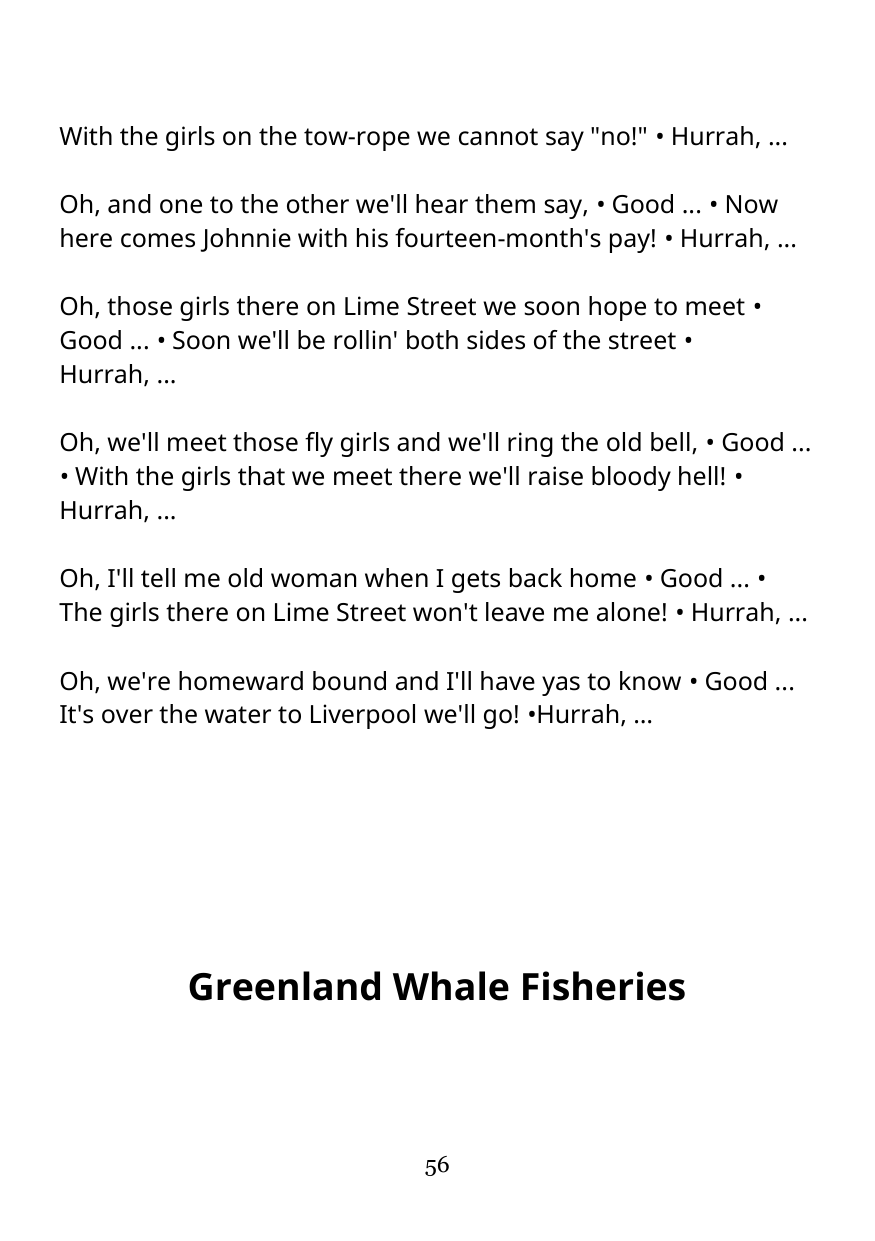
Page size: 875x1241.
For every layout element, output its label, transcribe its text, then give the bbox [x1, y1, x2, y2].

text Oh, and one to the other we'll hear them say, • Good ... • Now here comes Johnnie with his fourteen-month's pay! • Hurrah, ... [59, 186, 815, 254]
text With the girls on the tow-rope we cannot say "no!" • Hurrah, ... [59, 118, 815, 152]
text Oh, we're homeward bound and I'll have yas to know • Good ... [59, 663, 815, 697]
subtitle Greenland Whale Fisheries [59, 961, 815, 1012]
text Oh, we'll meet those fly girls and we'll ring the old bell, • Good ... • With the girls that we meet there we'll raise bloody hell! • Hurrah, ... [59, 425, 815, 527]
text It's over the water to Liverpool we'll go! •Hurrah, … [59, 697, 815, 731]
text Oh, those girls there on Lime Street we soon hope to meet • Good ... • Soon we'll be rollin' both sides of the street • Hurrah, ... [59, 288, 815, 391]
text Oh, I'll tell me old woman when I gets back home • Good ... • The girls there on Lime Street won't leave me alone! • Hurrah, ... [59, 561, 815, 629]
